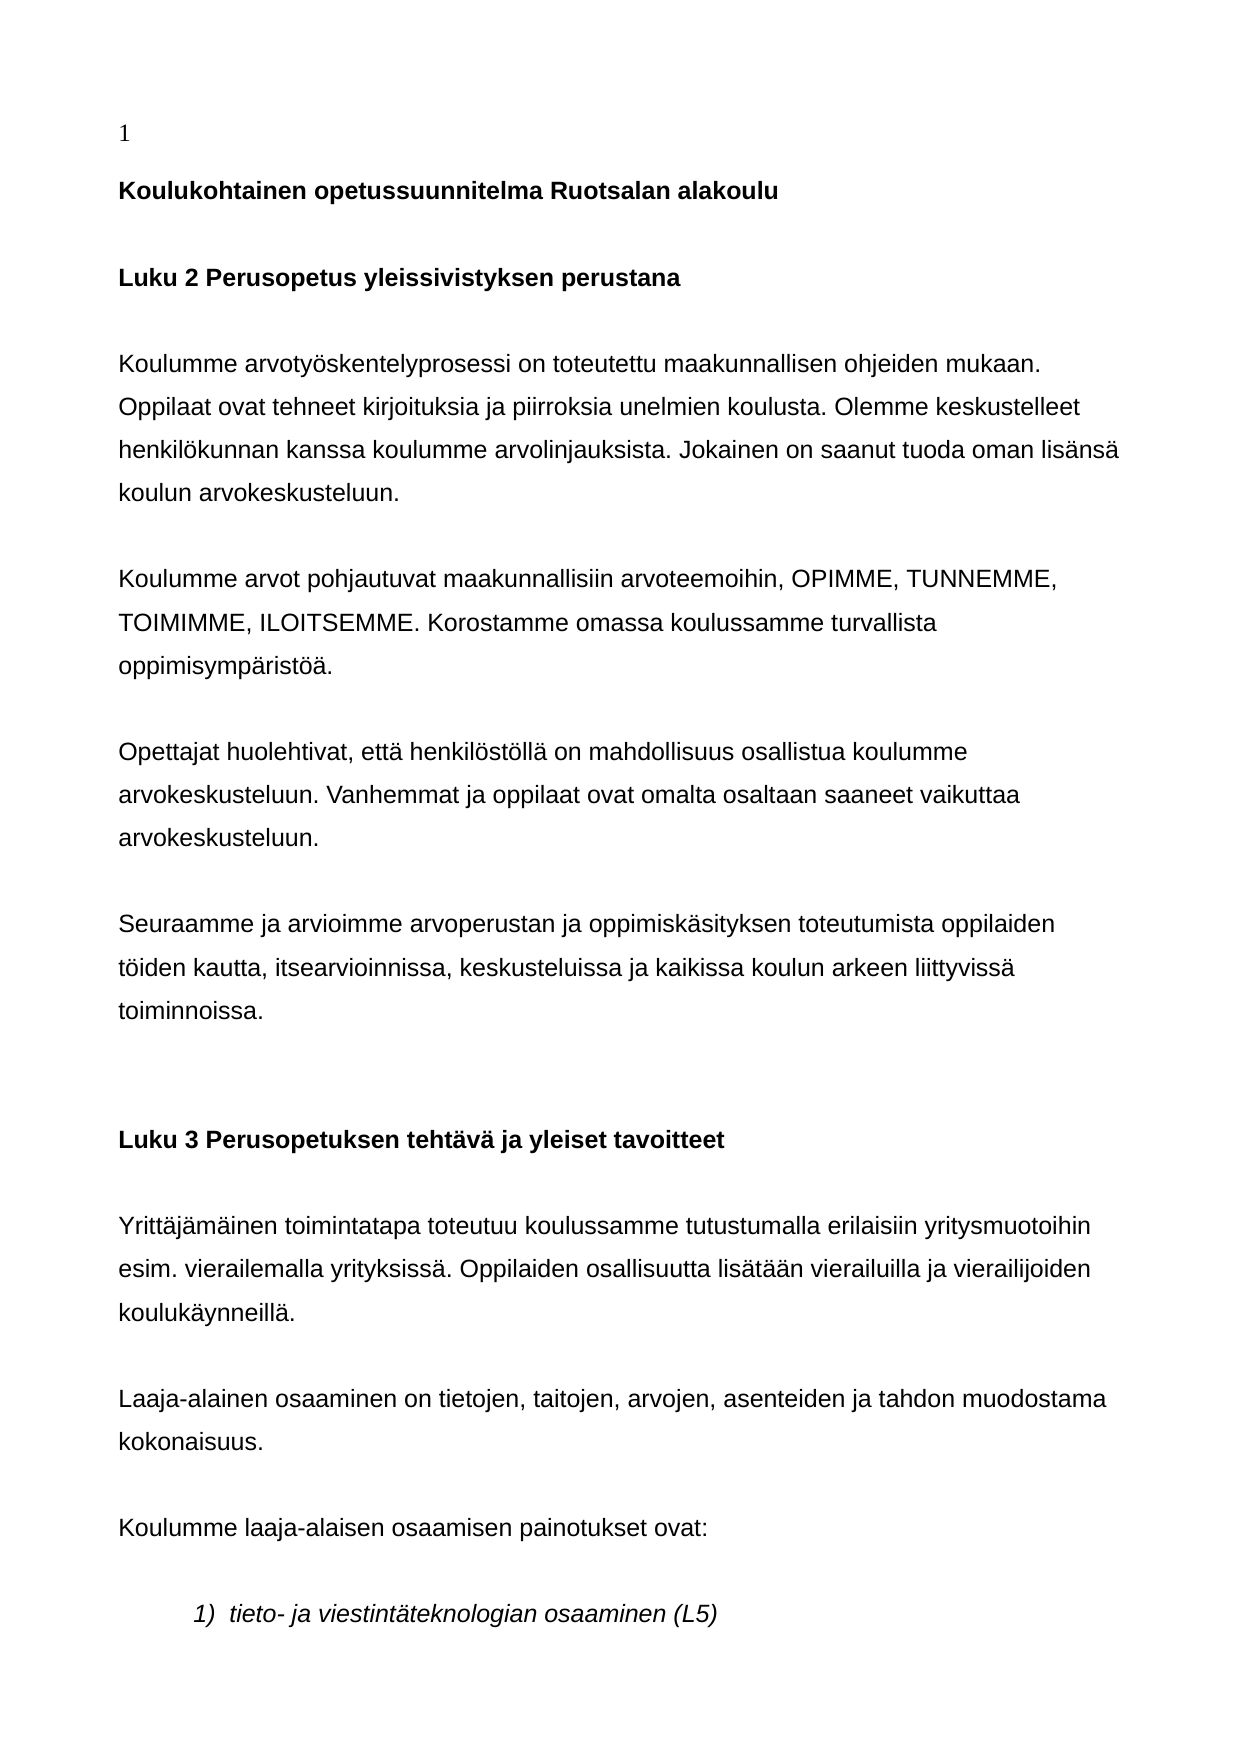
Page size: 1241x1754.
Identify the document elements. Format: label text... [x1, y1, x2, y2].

text Laaja-alainen osaaminen on tietojen, taitojen, arvojen, asenteiden ja tahdon muodostama kokonaisuus. [118, 1384, 1122, 1456]
text Yrittäjämäinen toimintatapa toteutuu koulussamme tutustumalla erilaisiin yritysmuotoihin esim. vierailemalla yrityksissä. Oppilaiden osallisuutta lisätään vierailuilla ja vierailijoiden koulukäynneillä. [118, 1211, 1122, 1326]
text Luku 3 Perusopetuksen tehtävä ja yleiset tavoitteet [118, 1125, 1122, 1154]
text Koulumme arvotyöskentelyprosessi on toteutettu maakunnallisen ohjeiden mukaan. Oppilaat ovat tehneet kirjoituksia ja piirroksia unelmien koulusta. Olemme keskustelleet henkilökunnan kanssa koulumme arvolinjauksista. Jokainen on saanut tuoda oman lisänsä koulun arvokeskusteluun. [118, 349, 1122, 507]
text Luku 2 Perusopetus yleissivistyksen perustana [118, 263, 1122, 291]
text Koulumme arvot pohjautuvat maakunnallisiin arvoteemoihin, OPIMME, TUNNEMME, TOIMIMME, ILOITSEMME. Korostamme omassa koulussamme turvallista oppimisympäristöä. [118, 564, 1122, 679]
text Koulumme laaja-alaisen osaamisen painotukset ovat: [118, 1513, 1122, 1542]
text Opettajat huolehtivat, että henkilöstöllä on mahdollisuus osallistua koulumme arvokeskusteluun. Vanhemmat ja oppilaat ovat omalta osaltaan saaneet vaikuttaa arvokeskusteluun. [118, 737, 1122, 852]
text Seuraamme ja arvioimme arvoperustan ja oppimiskäsityksen toteutumista oppilaiden töiden kautta, itsearvioinnissa, keskusteluissa ja kaikissa koulun arkeen liittyvissä toiminnoissa. [118, 909, 1122, 1024]
list 1) tieto- ja viestintäteknologian osaaminen (L5) [156, 1599, 1122, 1628]
text Koulukohtainen opetussuunnitelma Ruotsalan alakoulu [118, 176, 1122, 205]
